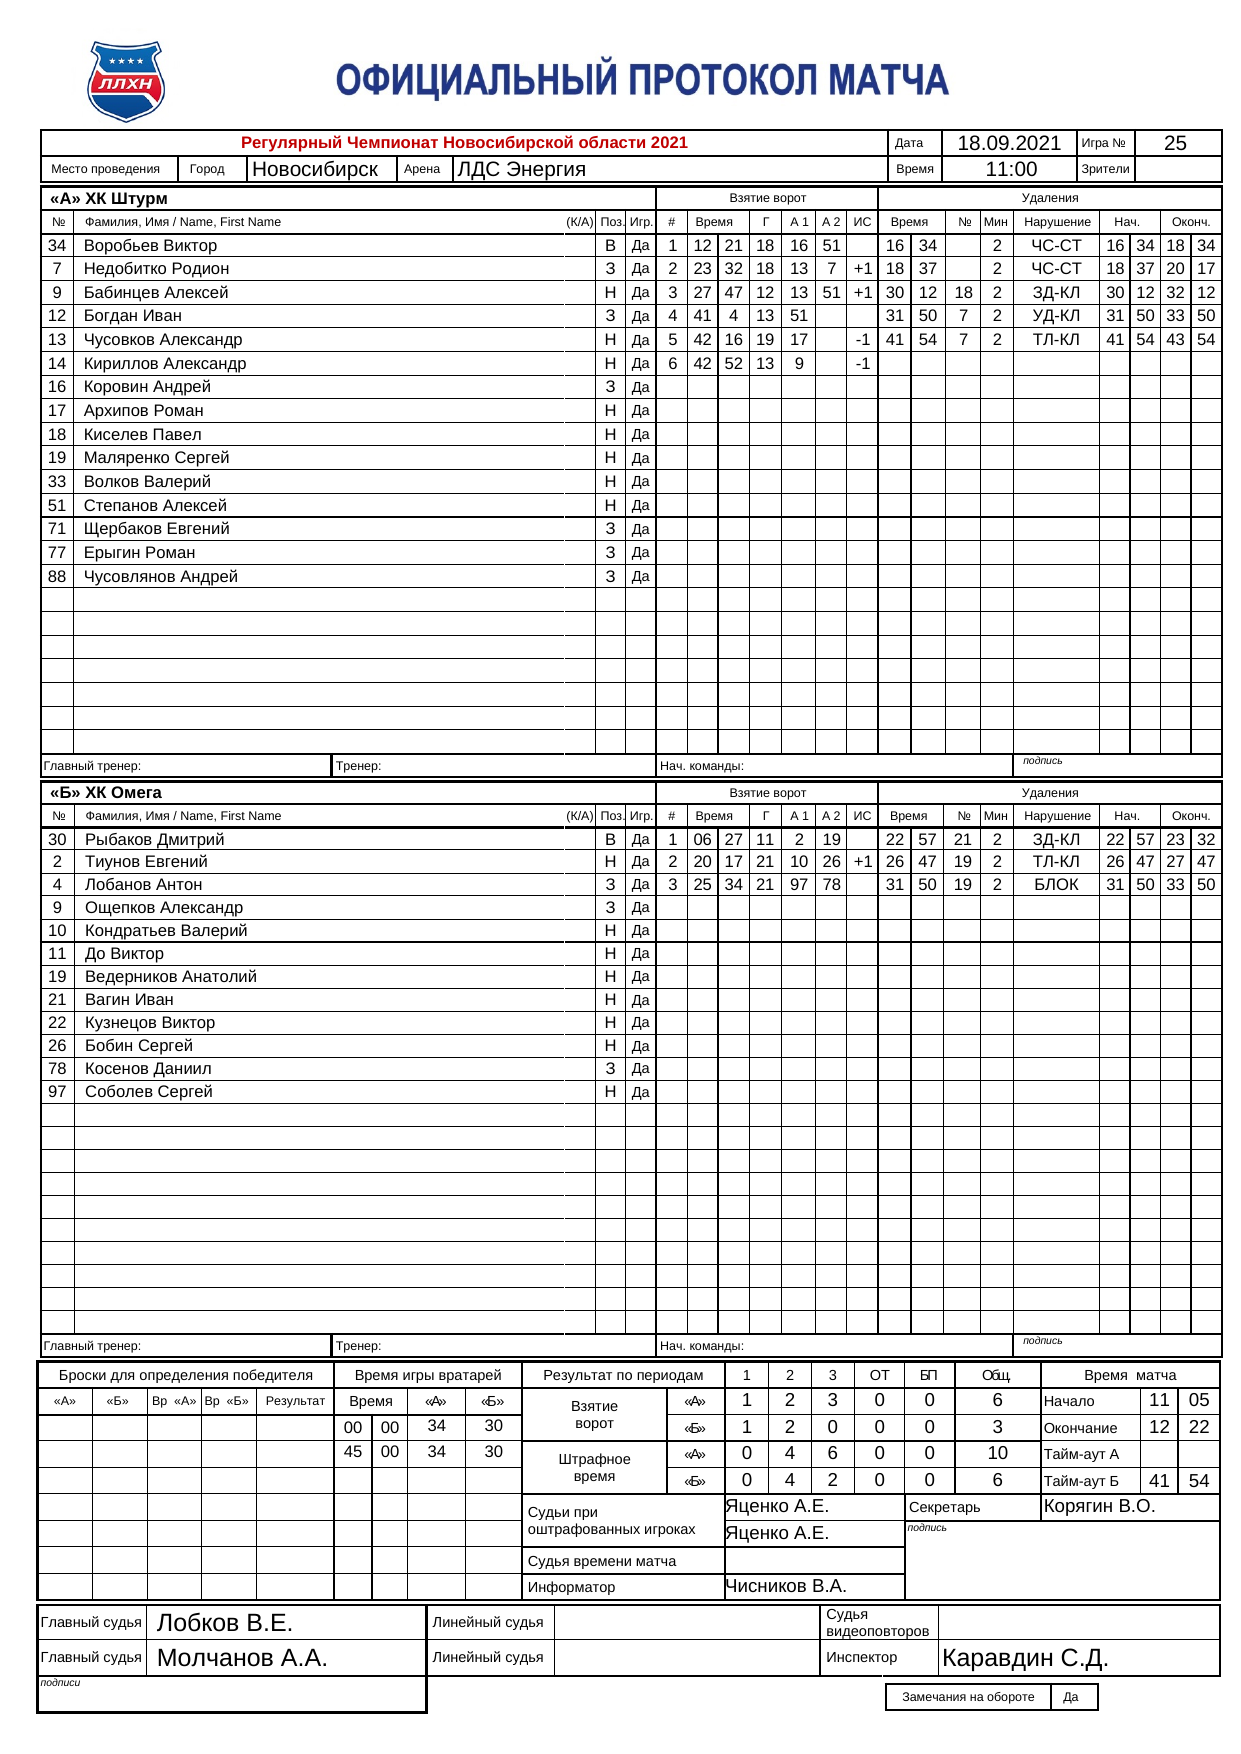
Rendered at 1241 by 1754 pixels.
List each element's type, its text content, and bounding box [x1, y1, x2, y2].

table_cell [944, 1219, 980, 1241]
table_cell [688, 446, 717, 469]
table_cell [257, 1574, 333, 1599]
table_cell Лобанов Антон [75, 874, 564, 895]
table_cell [719, 612, 749, 634]
table_cell [944, 1173, 980, 1195]
table_cell [1161, 707, 1190, 729]
table_cell [93, 1574, 147, 1599]
table_cell [847, 966, 877, 987]
table_cell 3 [956, 1415, 1040, 1440]
table_cell [565, 829, 595, 849]
table_cell Судья видеоповторов [821, 1606, 938, 1639]
table_cell [816, 399, 846, 422]
table_cell [688, 470, 717, 493]
table_cell [1161, 399, 1190, 422]
table_cell 05 [1179, 1389, 1219, 1413]
table_cell [688, 1265, 717, 1287]
table_cell [939, 1606, 1219, 1639]
table_cell [1192, 1058, 1221, 1079]
table_cell [1131, 1127, 1160, 1149]
table_cell Главный тренер: [42, 1335, 330, 1356]
table_cell 1 [726, 1415, 768, 1440]
table_cell Степанов Алексей [74, 494, 564, 516]
table_cell [912, 494, 945, 516]
table_cell [879, 541, 910, 564]
table_cell [912, 588, 945, 611]
table_cell 13 [782, 257, 815, 280]
table_cell [879, 730, 910, 753]
table_cell [1161, 1150, 1190, 1172]
table_cell [944, 1288, 980, 1310]
table_cell Тренер: [333, 1335, 655, 1356]
table_cell [335, 1468, 371, 1493]
table_cell 22 [42, 1012, 74, 1033]
table_cell [657, 494, 687, 516]
table_cell 2 [769, 1415, 811, 1440]
table_cell [42, 1150, 74, 1172]
table_cell [657, 1150, 687, 1172]
table_cell 2 [981, 850, 1013, 872]
table_cell 6 [956, 1468, 1040, 1493]
table_cell [202, 1574, 256, 1599]
table_cell [847, 829, 877, 849]
table_cell [816, 565, 846, 587]
table_cell 16 [782, 235, 815, 256]
table_cell 26 [1100, 850, 1129, 872]
table_cell [981, 707, 1013, 729]
table_cell [946, 470, 980, 493]
table_cell [1131, 730, 1160, 753]
table_cell 34 [719, 874, 749, 895]
table_cell [1014, 896, 1099, 918]
table_cell [750, 565, 781, 587]
table_cell 57 [912, 829, 943, 849]
table_cell [148, 1416, 201, 1440]
table_header Удаления [879, 188, 1221, 209]
table_cell 7 [946, 305, 980, 327]
table_cell 2 [981, 305, 1013, 327]
table_cell [750, 1058, 781, 1079]
table_cell [719, 1288, 749, 1310]
table_cell 34 [42, 235, 73, 256]
table_cell [1100, 541, 1129, 564]
table_cell 30 [466, 1416, 521, 1440]
table_cell [981, 1058, 1013, 1079]
table_cell Да [626, 541, 655, 564]
table_cell [1192, 565, 1221, 587]
table_cell [879, 1196, 910, 1218]
table_cell Да [626, 850, 655, 872]
table_cell [981, 376, 1013, 398]
table_cell 10 [956, 1442, 1040, 1467]
table_cell Н [596, 328, 625, 351]
table_cell [816, 376, 846, 398]
table_cell Вагин Иван [75, 989, 564, 1011]
table_cell [1192, 1012, 1221, 1033]
table_cell [1014, 1196, 1099, 1218]
table_cell [42, 1265, 74, 1287]
table_cell [946, 376, 980, 398]
table_cell [847, 874, 877, 895]
table_cell 2 [981, 874, 1013, 895]
table_cell [1100, 920, 1129, 941]
table_cell З [596, 565, 625, 587]
table_cell [1192, 683, 1221, 706]
table_cell 50 [1131, 874, 1160, 895]
table_cell 00 [373, 1441, 407, 1467]
table_cell [981, 1311, 1013, 1333]
table_cell [946, 730, 980, 753]
table_cell [782, 1127, 815, 1149]
table_cell А 1 [782, 805, 815, 826]
table_cell 17 [782, 328, 815, 351]
table_cell [688, 376, 717, 398]
table_cell Н [596, 966, 625, 987]
table_cell [944, 1311, 980, 1333]
table_cell [1100, 966, 1129, 987]
table_cell [750, 636, 781, 658]
table_cell 31 [1100, 305, 1129, 327]
picture [5, 28, 1179, 129]
table_cell [1192, 943, 1221, 964]
table_cell [981, 1012, 1013, 1033]
table_cell [816, 1288, 846, 1310]
table_cell [1100, 683, 1129, 706]
table_cell БЛОК [1014, 874, 1099, 895]
table_cell 2 [981, 235, 1013, 256]
table_cell [879, 423, 910, 445]
table_cell [596, 1150, 625, 1172]
table_cell [750, 399, 781, 422]
table_cell [816, 1173, 846, 1195]
table_cell [912, 636, 945, 658]
table_cell 2 [769, 1389, 811, 1413]
table_cell [1014, 1219, 1099, 1241]
table_cell [719, 707, 749, 729]
table_cell [1192, 470, 1221, 493]
table_cell [1100, 518, 1129, 540]
table_cell № [946, 211, 980, 233]
table_cell [93, 1547, 147, 1573]
table_cell Место проведения [42, 157, 177, 181]
table_cell [1100, 1219, 1129, 1241]
table_cell [1192, 518, 1221, 540]
table_cell [1014, 541, 1099, 564]
table_cell [148, 1494, 201, 1520]
table_cell [565, 352, 595, 374]
table_cell 34 [912, 235, 945, 256]
table_cell [1100, 1058, 1129, 1079]
table_cell [1192, 989, 1221, 1011]
table_cell [1014, 1242, 1099, 1264]
table_cell [816, 1035, 846, 1057]
table_cell [981, 896, 1013, 918]
table_cell [1100, 1150, 1129, 1172]
table_cell [879, 352, 910, 374]
table_cell [879, 1219, 910, 1241]
table_cell [1014, 943, 1099, 964]
table_cell «А» [408, 1389, 465, 1413]
table_cell [719, 683, 749, 706]
table_cell [1161, 966, 1190, 987]
table_cell [565, 1242, 595, 1264]
table_header Броски для определения победителя [39, 1363, 333, 1387]
table_cell [816, 1242, 846, 1264]
table_cell Лобков В.Е. [147, 1606, 425, 1639]
table_cell Да [626, 446, 655, 469]
table_cell [688, 518, 717, 540]
table_cell [750, 1242, 781, 1264]
table_cell [75, 1288, 564, 1310]
table_header Результат по периодам [523, 1363, 724, 1387]
table_cell [879, 989, 910, 1011]
table_cell [719, 1311, 749, 1333]
table_cell [565, 966, 595, 987]
table_cell [1014, 565, 1099, 587]
table_cell [981, 1150, 1013, 1172]
table_cell [912, 659, 945, 682]
table_cell Косенов Даниил [75, 1058, 564, 1079]
table_cell [688, 423, 717, 445]
table_cell [1131, 494, 1160, 516]
table_cell 0 [855, 1389, 904, 1413]
table_cell 6 [812, 1442, 854, 1467]
table_cell [816, 683, 846, 706]
table_cell [688, 1150, 717, 1172]
table_cell [1014, 707, 1099, 729]
table_cell [750, 1081, 781, 1103]
table_cell [565, 305, 595, 327]
table_cell [688, 399, 717, 422]
table_cell [1100, 636, 1129, 658]
table_cell [1192, 1196, 1221, 1218]
table_cell [946, 612, 980, 634]
table_cell [816, 518, 846, 540]
table_cell 57 [1131, 829, 1160, 849]
table_cell [719, 518, 749, 540]
table_cell # [657, 805, 687, 826]
table_cell [1131, 683, 1160, 706]
table_cell Молчанов А.А. [147, 1640, 425, 1675]
table_cell [1192, 896, 1221, 918]
table_cell [1014, 989, 1099, 1011]
table_cell [93, 1468, 147, 1493]
table_cell [1100, 446, 1129, 469]
table_cell [1131, 541, 1160, 564]
table_cell [816, 494, 846, 516]
table_cell [816, 1150, 846, 1172]
table_cell Да [626, 1058, 655, 1079]
table_cell [1014, 1288, 1099, 1310]
table_cell Яценко А.Е. [726, 1495, 904, 1520]
table_cell № [42, 805, 74, 826]
table_cell [39, 1574, 92, 1599]
table_cell ТЛ-КЛ [1014, 850, 1099, 872]
table_cell [408, 1521, 465, 1546]
table_cell [946, 636, 980, 658]
table_cell 2 [657, 257, 687, 280]
table_cell [719, 920, 749, 941]
table_cell Линейный судья [428, 1640, 554, 1675]
table_cell [93, 1494, 147, 1520]
table_cell [39, 1494, 92, 1520]
table_cell [657, 659, 687, 682]
table_cell [782, 612, 815, 634]
table_cell (К/А) [565, 211, 595, 233]
table_cell [42, 707, 73, 729]
table_cell [944, 1265, 980, 1287]
table_cell Судья времени матча [523, 1548, 724, 1573]
table_cell [257, 1416, 333, 1440]
table_cell [626, 1242, 655, 1264]
table_cell Арена [398, 157, 452, 181]
table_cell [1100, 470, 1129, 493]
table_cell [565, 612, 595, 634]
table_cell [688, 1081, 717, 1103]
table_cell Н [596, 494, 625, 516]
table_cell 51 [42, 494, 73, 516]
table_cell 30 [42, 829, 74, 849]
table_cell [750, 541, 781, 564]
table_cell [42, 1173, 74, 1195]
table_cell 0 [855, 1442, 904, 1467]
table_cell [373, 1494, 407, 1520]
table_cell [816, 896, 846, 918]
table_cell [750, 896, 781, 918]
table_cell [847, 1058, 877, 1079]
table_cell [1014, 446, 1099, 469]
table_header 1 [726, 1363, 768, 1387]
table_cell [1100, 659, 1129, 682]
table_cell [688, 1127, 717, 1149]
table_cell В [596, 829, 625, 849]
table_cell ИС [847, 211, 877, 233]
table_cell [1131, 470, 1160, 493]
table_cell [626, 636, 655, 658]
table_cell [1131, 446, 1160, 469]
table_cell [596, 612, 625, 634]
table_cell [719, 1196, 749, 1218]
table_cell 37 [1131, 257, 1160, 280]
table_cell [879, 612, 910, 634]
table_cell 16 [42, 376, 73, 398]
table_cell [565, 1265, 595, 1287]
table_cell 4 [769, 1468, 811, 1493]
table_cell [42, 1196, 74, 1218]
table_cell ЛДС Энергия [454, 157, 887, 181]
table_cell [726, 1548, 904, 1573]
table_cell [879, 446, 910, 469]
table_cell [719, 470, 749, 493]
table_cell [565, 376, 595, 398]
table_cell [626, 1265, 655, 1287]
table_cell Коровин Андрей [74, 376, 564, 398]
table_cell [1131, 376, 1160, 398]
table_cell [1161, 494, 1190, 516]
table_cell Щербаков Евгений [74, 518, 564, 540]
table_cell [1192, 966, 1221, 987]
table_cell [912, 1288, 943, 1310]
table_cell 4 [42, 874, 74, 895]
table_cell [879, 376, 910, 398]
table_cell [1161, 730, 1190, 753]
table_cell 42 [688, 328, 717, 351]
table_cell [565, 1081, 595, 1103]
table_cell [782, 541, 815, 564]
table_cell [946, 235, 980, 256]
table_cell [944, 1081, 980, 1103]
table_cell [879, 683, 910, 706]
table_cell +1 [847, 281, 877, 303]
table_cell [657, 1311, 687, 1333]
table_cell 97 [42, 1081, 74, 1103]
table_cell [688, 683, 717, 706]
table_cell 26 [816, 850, 846, 872]
table_cell [944, 1196, 980, 1218]
table_header Да [1052, 1685, 1097, 1709]
table_cell [782, 1288, 815, 1310]
table_cell [782, 896, 815, 918]
table_cell 5 [657, 328, 687, 351]
table_cell 9 [42, 896, 74, 918]
table_cell [912, 541, 945, 564]
table_cell [879, 659, 910, 682]
table_cell Да [626, 1012, 655, 1033]
table_cell [1100, 1104, 1129, 1126]
table_cell [335, 1547, 371, 1573]
table_cell [879, 1150, 910, 1172]
table_cell [74, 707, 564, 729]
table_cell [946, 588, 980, 611]
table_cell [688, 989, 717, 1011]
table_cell [750, 470, 781, 493]
table_cell [565, 1219, 595, 1241]
table_cell [626, 683, 655, 706]
table_cell [1100, 1173, 1129, 1195]
table_cell [944, 1058, 980, 1079]
table_cell Волков Валерий [74, 470, 564, 493]
table_cell 34 [408, 1416, 465, 1440]
table_cell [565, 470, 595, 493]
table_cell Н [596, 989, 625, 1011]
table_cell [565, 659, 595, 682]
table_cell [981, 683, 1013, 706]
table_cell Время [688, 805, 749, 826]
table_header 2 [769, 1363, 811, 1387]
table_cell [335, 1574, 371, 1599]
table_cell [1100, 730, 1129, 753]
table_cell [657, 399, 687, 422]
table_cell [1100, 1127, 1129, 1149]
table_cell [847, 683, 877, 706]
table_cell Богдан Иван [74, 305, 564, 327]
table_cell [782, 636, 815, 658]
table_cell [1100, 423, 1129, 445]
table_cell [1014, 612, 1099, 634]
table_cell [750, 989, 781, 1011]
table_cell [74, 659, 564, 682]
table_cell № [944, 805, 980, 826]
table_header Время матча [1042, 1363, 1219, 1387]
table_cell 97 [782, 874, 815, 895]
table_cell [912, 1150, 943, 1172]
table_cell [42, 1219, 74, 1241]
table_cell [912, 1104, 943, 1126]
table_cell [1100, 1196, 1129, 1218]
table_cell [1192, 1173, 1221, 1195]
table_cell 78 [816, 874, 846, 895]
table_cell [39, 1547, 92, 1573]
table_cell [981, 943, 1013, 964]
table_cell [565, 281, 595, 303]
table_cell Время [879, 211, 945, 233]
table_cell [782, 1265, 815, 1287]
table_cell [750, 659, 781, 682]
table_cell [1161, 470, 1190, 493]
table_cell [657, 1127, 687, 1149]
table_cell [981, 966, 1013, 987]
table_cell 12 [1192, 281, 1221, 303]
table_header «Б» ХК Омега [42, 783, 655, 803]
table_cell 3 [657, 281, 687, 303]
table_cell 47 [719, 281, 749, 303]
table_cell [626, 1104, 655, 1126]
table_cell [750, 1311, 781, 1333]
table_cell [946, 352, 980, 374]
table_cell Да [626, 943, 655, 964]
table_cell [1131, 1265, 1160, 1287]
table_cell [816, 470, 846, 493]
table_cell [782, 1150, 815, 1172]
table_cell [257, 1468, 333, 1493]
table_cell [1014, 518, 1099, 540]
table_cell [688, 612, 717, 634]
table_cell Игр. [626, 805, 655, 826]
table_cell [816, 659, 846, 682]
table_cell [719, 1219, 749, 1241]
table_cell 34 [408, 1441, 465, 1467]
table_cell «Б» [668, 1468, 724, 1493]
table_cell [719, 423, 749, 445]
table_cell [1014, 1081, 1099, 1103]
table_cell [912, 1242, 943, 1264]
table_cell [1161, 1104, 1190, 1126]
table_cell [879, 588, 910, 611]
table_cell [782, 1196, 815, 1218]
table_cell [944, 1104, 980, 1126]
table_cell [688, 1058, 717, 1079]
table_cell № [42, 211, 73, 233]
table_cell В [596, 235, 625, 256]
table_cell [335, 1521, 371, 1546]
table_cell [596, 1173, 625, 1195]
table_cell [782, 565, 815, 587]
table_cell [1192, 1150, 1221, 1172]
table_cell Линейный судья [428, 1606, 554, 1639]
table_cell 18 [750, 257, 781, 280]
table_cell 18 [946, 281, 980, 303]
table_cell [1014, 399, 1099, 422]
table_cell [782, 966, 815, 987]
table_cell [74, 730, 564, 753]
table_cell Тиунов Евгений [75, 850, 564, 872]
table_cell [1100, 989, 1129, 1011]
table_cell [74, 683, 564, 706]
table_cell [912, 1173, 943, 1195]
table_cell [626, 1196, 655, 1218]
table_cell [565, 446, 595, 469]
table_cell [565, 1012, 595, 1033]
table_cell Зрители [1078, 157, 1134, 181]
table_cell [981, 423, 1013, 445]
table_cell [944, 943, 980, 964]
table_cell 47 [1192, 850, 1221, 872]
table_cell +1 [847, 850, 877, 872]
table_cell 12 [750, 281, 781, 303]
table_cell [981, 659, 1013, 682]
table_cell [657, 707, 687, 729]
table_cell Нач. команды: [657, 1335, 1012, 1356]
table_cell [879, 1242, 910, 1264]
table_cell [816, 1081, 846, 1103]
table_cell 13 [750, 305, 781, 327]
table_cell 0 [855, 1415, 904, 1440]
table_cell [1161, 541, 1190, 564]
table_cell Игр. [626, 211, 655, 233]
table_cell Город [179, 157, 246, 181]
table_cell Главный судья [39, 1640, 146, 1675]
table_cell 31 [879, 305, 910, 327]
table_cell [981, 989, 1013, 1011]
table_cell [688, 966, 717, 987]
table_cell 00 [335, 1416, 371, 1440]
table_cell [565, 518, 595, 540]
table_cell 71 [42, 518, 73, 540]
table_cell Оконч. [1161, 211, 1221, 233]
table_cell [816, 588, 846, 611]
table_cell 2 [42, 850, 74, 872]
table_cell 0 [726, 1468, 768, 1493]
table_cell [688, 943, 717, 964]
table_cell 2 [981, 257, 1013, 280]
table_cell [565, 423, 595, 445]
table_cell Время [879, 805, 943, 826]
table_cell Да [626, 235, 655, 256]
table_cell [1161, 1242, 1190, 1264]
table_cell [847, 659, 877, 682]
table_cell Да [626, 470, 655, 493]
table_cell [1131, 352, 1160, 374]
table_cell [39, 1416, 92, 1440]
table_cell [847, 565, 877, 587]
table_cell [847, 730, 877, 753]
table_cell Н [596, 399, 625, 422]
table_cell [657, 966, 687, 987]
table_cell 06 [688, 829, 717, 849]
table_cell 50 [912, 874, 943, 895]
table_cell [1192, 588, 1221, 611]
table_cell Чусовков Александр [74, 328, 564, 351]
table_cell [596, 1196, 625, 1218]
table_cell 23 [688, 257, 717, 280]
table_cell 32 [1192, 829, 1221, 849]
table_cell [74, 612, 564, 634]
table_cell [657, 1196, 687, 1218]
table_cell 51 [816, 281, 846, 303]
table_cell [946, 565, 980, 587]
table_cell [42, 683, 73, 706]
table_header Удаления [879, 783, 1221, 803]
table_cell 22 [879, 829, 910, 849]
table_cell [816, 328, 846, 351]
table_cell [39, 1521, 92, 1546]
table_cell 19 [42, 966, 74, 987]
table_cell 21 [944, 829, 980, 849]
table_cell [816, 612, 846, 634]
table_cell [1192, 376, 1221, 398]
table_header «А» ХК Штурм [42, 188, 655, 209]
table_cell [626, 1219, 655, 1241]
table_cell 4 [769, 1442, 811, 1467]
table_cell [719, 896, 749, 918]
table_cell [148, 1574, 201, 1599]
table_cell «Б» [93, 1389, 147, 1413]
table_cell Н [596, 352, 625, 374]
table_cell [688, 730, 717, 753]
table_cell [1161, 1127, 1190, 1149]
table_cell «А» [668, 1442, 724, 1467]
table_cell [39, 1441, 92, 1467]
table_cell [719, 1242, 749, 1264]
table_cell [657, 1173, 687, 1195]
table_cell Н [596, 1081, 625, 1103]
table_cell [657, 1288, 687, 1310]
table_cell З [596, 257, 625, 280]
table_cell [816, 1058, 846, 1079]
table_cell [912, 920, 943, 941]
table_cell [719, 1265, 749, 1287]
table_cell [782, 1242, 815, 1264]
table_cell [565, 257, 595, 280]
table_cell 32 [1161, 281, 1190, 303]
table_cell [719, 1012, 749, 1033]
table_cell [1161, 989, 1190, 1011]
table_cell [912, 446, 945, 469]
table_cell [657, 588, 687, 611]
table_cell [565, 874, 595, 895]
table_cell [912, 352, 945, 374]
table_cell 0 [905, 1442, 954, 1467]
table_cell [816, 707, 846, 729]
table_cell 17 [1192, 257, 1221, 280]
table_cell [565, 920, 595, 941]
table_cell Бобин Сергей [75, 1035, 564, 1057]
table_cell Да [626, 305, 655, 327]
table_cell [1192, 612, 1221, 634]
table_cell Да [626, 920, 655, 941]
table_cell [981, 1035, 1013, 1057]
table_cell [719, 659, 749, 682]
table_cell 11 [750, 829, 781, 849]
table_cell [879, 470, 910, 493]
table_cell [847, 518, 877, 540]
table_cell [1192, 352, 1221, 374]
table_cell [782, 920, 815, 941]
table_cell [1100, 1311, 1129, 1333]
table_cell [596, 1127, 625, 1149]
table_cell [879, 518, 910, 540]
table_cell [408, 1468, 465, 1493]
table_cell [657, 423, 687, 445]
table_cell 10 [42, 920, 74, 941]
table_cell [688, 896, 717, 918]
table_cell [596, 1242, 625, 1264]
table_cell [847, 1219, 877, 1241]
table_cell [202, 1441, 256, 1467]
table_cell [626, 1173, 655, 1195]
table_cell [719, 636, 749, 658]
table_cell [912, 1196, 943, 1218]
table_cell [750, 423, 781, 445]
table_cell Киселев Павел [74, 423, 564, 445]
table_cell [1192, 1035, 1221, 1057]
table_cell [688, 1219, 717, 1241]
table_cell [1131, 588, 1160, 611]
table_cell [565, 399, 595, 422]
table_cell [981, 1219, 1013, 1241]
table_cell З [596, 1058, 625, 1079]
table_cell [912, 1311, 943, 1333]
table_cell [946, 446, 980, 469]
table_cell 78 [42, 1058, 74, 1079]
table_cell [688, 1242, 717, 1264]
table_cell [750, 683, 781, 706]
table_cell [879, 636, 910, 658]
table_cell [1192, 636, 1221, 658]
table_cell [847, 305, 877, 327]
table_cell [912, 707, 945, 729]
table_cell 11:00 [943, 157, 1076, 181]
table_cell 0 [905, 1389, 954, 1413]
table_cell [912, 1035, 943, 1057]
table_cell [1099, 1682, 1220, 1711]
table_cell [626, 1150, 655, 1172]
table_cell [816, 423, 846, 445]
table_cell 20 [1161, 257, 1190, 280]
table_cell [1014, 1150, 1099, 1172]
table_cell [688, 565, 717, 587]
table_cell 12 [1141, 1415, 1177, 1440]
table_cell [1192, 1311, 1221, 1333]
table_cell [912, 612, 945, 634]
table_cell [1161, 1196, 1190, 1218]
table_cell [879, 1104, 910, 1126]
table_cell 33 [42, 470, 73, 493]
table_cell 2 [981, 829, 1013, 849]
table_cell 77 [42, 541, 73, 564]
table_cell [1100, 1012, 1129, 1033]
table_header Взятие ворот [657, 188, 877, 209]
table_cell Тренер: [333, 755, 655, 776]
table_cell [1161, 1035, 1190, 1057]
table_cell [847, 1173, 877, 1195]
table_cell Вр «А» [148, 1389, 201, 1413]
table_cell Да [626, 518, 655, 540]
table_cell Да [626, 376, 655, 398]
table_cell Кондратьев Валерий [75, 920, 564, 941]
table_cell Главный тренер: [42, 755, 330, 776]
table_cell [912, 896, 943, 918]
table_cell [847, 1035, 877, 1057]
table_cell [1161, 636, 1190, 658]
table_cell [719, 376, 749, 398]
table_cell [944, 966, 980, 987]
table_cell [688, 1288, 717, 1310]
table_cell [75, 1173, 564, 1195]
table_cell Да [626, 257, 655, 280]
table_cell [202, 1547, 256, 1573]
table_cell [657, 446, 687, 469]
table_cell [565, 730, 595, 753]
table_cell 18 [1100, 257, 1129, 280]
table_cell [657, 1035, 687, 1057]
table_cell Воробьев Виктор [74, 235, 564, 256]
table_cell [1100, 494, 1129, 516]
table_cell 17 [42, 399, 73, 422]
table_cell [1131, 659, 1160, 682]
table_cell [1014, 1311, 1099, 1333]
table_cell [75, 1265, 564, 1287]
table_cell [596, 683, 625, 706]
table_cell Окончание [1042, 1415, 1140, 1440]
table_cell [782, 683, 815, 706]
table_cell [847, 1150, 877, 1172]
table_cell [981, 565, 1013, 587]
table_cell 33 [1161, 874, 1190, 895]
table_header Взятие ворот [657, 783, 877, 803]
table_cell [946, 683, 980, 706]
table_cell подпись [1014, 1335, 1221, 1356]
table_cell [1100, 707, 1129, 729]
table_cell [816, 943, 846, 964]
table_cell [879, 966, 910, 987]
table_cell Н [596, 446, 625, 469]
table_cell 2 [981, 328, 1013, 351]
table_cell Да [626, 1035, 655, 1057]
table_cell [981, 612, 1013, 634]
table_cell Н [596, 470, 625, 493]
table_cell 54 [1179, 1468, 1219, 1493]
table_cell [1131, 1104, 1160, 1126]
table_cell [596, 1288, 625, 1310]
table_cell [1131, 920, 1160, 941]
table_cell [946, 707, 980, 729]
table_cell Бабинцев Алексей [74, 281, 564, 303]
table_cell [816, 1012, 846, 1033]
table_cell Н [596, 850, 625, 872]
table_cell [981, 1196, 1013, 1218]
table_cell [148, 1547, 201, 1573]
table_cell [782, 1104, 815, 1126]
table_cell Да [626, 874, 655, 895]
table_cell [750, 612, 781, 634]
table_cell [1192, 446, 1221, 469]
table_cell (К/А) [565, 805, 595, 826]
table_cell [1100, 352, 1129, 374]
table_cell 9 [782, 352, 815, 374]
table_cell Секретарь [906, 1495, 1040, 1520]
table_cell [657, 1081, 687, 1103]
table_cell [750, 1104, 781, 1126]
table_cell [879, 707, 910, 729]
table_cell 18 [42, 423, 73, 445]
table_cell 16 [879, 235, 910, 256]
table_cell [408, 1574, 465, 1599]
table_cell [565, 683, 595, 706]
table_cell [1192, 1104, 1221, 1126]
table_cell 52 [719, 352, 749, 374]
table_cell Нарушение [1014, 805, 1099, 826]
table_cell [75, 1150, 564, 1172]
table_cell [565, 541, 595, 564]
table_cell [1014, 730, 1099, 753]
table_cell [1192, 1265, 1221, 1287]
table_cell [816, 1127, 846, 1149]
table_cell Время [335, 1389, 407, 1413]
table_cell [657, 943, 687, 964]
table_cell [719, 1104, 749, 1126]
table_cell [202, 1521, 256, 1546]
table_cell 16 [719, 328, 749, 351]
table_cell 20 [688, 850, 717, 872]
table_cell [1192, 1288, 1221, 1310]
table_cell [782, 730, 815, 753]
table_cell 31 [879, 874, 910, 895]
table_cell [816, 446, 846, 469]
table_cell [981, 518, 1013, 540]
table_cell [782, 707, 815, 729]
table_cell 1 [657, 829, 687, 849]
table_cell 26 [42, 1035, 74, 1057]
table_cell [1161, 659, 1190, 682]
table_cell [847, 1311, 877, 1333]
table_cell [847, 235, 877, 256]
table_cell Ерыгин Роман [74, 541, 564, 564]
table_cell [657, 1242, 687, 1264]
table_cell [1192, 659, 1221, 682]
table_cell [782, 1311, 815, 1333]
table_cell [719, 1081, 749, 1103]
table_cell 0 [905, 1468, 954, 1493]
table_cell [42, 1288, 74, 1310]
table_cell [981, 588, 1013, 611]
table_cell [1014, 423, 1099, 445]
table_cell ЧС-СТ [1014, 257, 1099, 280]
table_cell [1131, 1219, 1160, 1241]
table_cell [847, 1127, 877, 1149]
table_cell 43 [1161, 328, 1190, 351]
table_cell [1014, 636, 1099, 658]
table_cell [1161, 920, 1190, 941]
table_cell Да [626, 399, 655, 422]
table_cell 2 [657, 850, 687, 872]
table_cell [1192, 1127, 1221, 1149]
table_cell 0 [905, 1415, 954, 1440]
table_cell Н [596, 920, 625, 941]
table_cell [1192, 1081, 1221, 1103]
table_cell [847, 1288, 877, 1310]
table_cell [466, 1468, 521, 1493]
table_cell УД-КЛ [1014, 305, 1099, 327]
table_cell 10 [782, 850, 815, 872]
table_cell [719, 541, 749, 564]
table_cell А 1 [782, 211, 815, 233]
table_cell [75, 1196, 564, 1218]
table_cell 6 [956, 1389, 1040, 1413]
table_header Дата [889, 131, 941, 155]
table_cell [1161, 423, 1190, 445]
table_cell [373, 1574, 407, 1599]
table_cell [657, 989, 687, 1011]
table_cell [944, 896, 980, 918]
table_cell Корягин В.О. [1042, 1495, 1219, 1520]
table_cell З [596, 518, 625, 540]
table_cell [1192, 541, 1221, 564]
table_cell [981, 1242, 1013, 1264]
table_cell [719, 494, 749, 516]
table_cell [1014, 966, 1099, 987]
table_cell [373, 1468, 407, 1493]
table_cell [93, 1521, 147, 1546]
table_cell [782, 518, 815, 540]
table_cell [1131, 612, 1160, 634]
table_header БП [905, 1363, 954, 1387]
table_cell 14 [42, 352, 73, 374]
table_cell [847, 1081, 877, 1103]
table_cell [879, 1173, 910, 1195]
table_cell [719, 1035, 749, 1057]
table_cell [1161, 1219, 1190, 1241]
table_cell [847, 920, 877, 941]
table_cell 19 [42, 446, 73, 469]
table_cell Кириллов Александр [74, 352, 564, 374]
table_cell [565, 328, 595, 351]
table_cell Тайм-аут А [1042, 1441, 1140, 1467]
table_cell [912, 1081, 943, 1103]
table_cell [816, 1219, 846, 1241]
table_cell Н [596, 1035, 625, 1057]
table_cell 2 [812, 1468, 854, 1493]
table_cell [750, 1150, 781, 1172]
table_cell 45 [335, 1441, 371, 1467]
table_cell [981, 920, 1013, 941]
table_cell [565, 1150, 595, 1172]
table_cell [1131, 1058, 1160, 1079]
table_cell [750, 920, 781, 941]
table_cell [1161, 1058, 1190, 1079]
table_cell [847, 541, 877, 564]
table_cell ТЛ-КЛ [1014, 328, 1099, 351]
table_cell Время [688, 211, 749, 233]
table_cell [688, 636, 717, 658]
table_cell [782, 494, 815, 516]
table_cell 2 [782, 829, 815, 849]
table_cell Г [750, 211, 781, 233]
table_cell [1014, 1012, 1099, 1033]
table_cell 2 [981, 281, 1013, 303]
table_cell [944, 1150, 980, 1172]
table_cell [688, 1035, 717, 1057]
table_cell [1131, 565, 1160, 587]
table_cell [879, 565, 910, 587]
table_cell [944, 1127, 980, 1149]
table_cell [719, 989, 749, 1011]
table_cell 1 [657, 235, 687, 256]
table_cell Тайм-аут Б [1042, 1468, 1140, 1493]
table_header 18.09.2021 [943, 131, 1076, 155]
table_cell [657, 920, 687, 941]
table_cell Чисников В.А. [726, 1575, 904, 1599]
table_cell [1161, 1311, 1190, 1333]
table_cell [148, 1441, 201, 1467]
table_cell 12 [1131, 281, 1160, 303]
table_cell [596, 659, 625, 682]
table_cell [750, 1012, 781, 1033]
table_cell [1131, 1196, 1160, 1218]
table_cell [565, 565, 595, 587]
table_cell [816, 966, 846, 987]
table_cell [596, 1219, 625, 1241]
table_cell [657, 518, 687, 540]
table_cell 30 [466, 1441, 521, 1467]
table_cell [719, 399, 749, 422]
table_cell Да [626, 1081, 655, 1103]
table_cell [688, 1104, 717, 1126]
table_cell [750, 1035, 781, 1057]
table_cell [75, 1104, 564, 1126]
table_cell Соболев Сергей [75, 1081, 564, 1103]
table_cell [719, 1150, 749, 1172]
table_cell [42, 730, 73, 753]
table_cell [883, 1677, 1220, 1681]
table_cell [912, 1058, 943, 1079]
table_cell [879, 1081, 910, 1103]
table_cell [565, 850, 595, 872]
table_cell [782, 423, 815, 445]
table_cell Да [626, 352, 655, 374]
table_cell [912, 989, 943, 1011]
table_cell [1131, 707, 1160, 729]
table_cell 19 [944, 850, 980, 872]
table_cell [1100, 376, 1129, 398]
table_cell [688, 707, 717, 729]
table_cell Н [596, 1012, 625, 1033]
table_cell [1161, 1012, 1190, 1033]
table_cell Фамилия, Имя / Name, First Name [75, 805, 565, 826]
table_cell [688, 1311, 717, 1333]
table_cell Штрафное время [523, 1442, 666, 1493]
table_cell [782, 1058, 815, 1079]
table_cell Нарушение [1014, 211, 1099, 233]
table_cell [1014, 1173, 1099, 1195]
table_cell [657, 1219, 687, 1241]
table_cell [657, 565, 687, 587]
table_cell [1131, 423, 1160, 445]
table_cell [657, 541, 687, 564]
table_cell [750, 943, 781, 964]
table_cell [1100, 1081, 1129, 1103]
table_cell [408, 1494, 465, 1520]
table_cell [565, 1104, 595, 1126]
table_cell [688, 1012, 717, 1033]
table_cell [596, 1265, 625, 1287]
table_cell [912, 1012, 943, 1033]
table_cell З [596, 896, 625, 918]
table_cell До Виктор [75, 943, 564, 964]
table_cell Ведерников Анатолий [75, 966, 564, 987]
table_cell [257, 1547, 333, 1573]
table_cell 7 [42, 257, 73, 280]
table_cell [879, 494, 910, 516]
table_cell 16 [1100, 235, 1129, 256]
table_cell [1131, 1150, 1160, 1172]
table_cell 4 [657, 305, 687, 327]
table_cell 50 [1192, 874, 1221, 895]
table_cell 18 [750, 235, 781, 256]
table_cell [1192, 707, 1221, 729]
table_cell [1131, 943, 1160, 964]
table_cell 00 [373, 1416, 407, 1440]
table_cell [912, 399, 945, 422]
table_cell [816, 305, 846, 327]
table_cell [688, 494, 717, 516]
table_cell [719, 565, 749, 587]
table_header Время игры вратарей [335, 1363, 521, 1387]
table_cell «Б» [668, 1415, 724, 1440]
table_cell [879, 1012, 910, 1033]
table_cell 3 [657, 874, 687, 895]
table_cell Н [596, 423, 625, 445]
table_cell Яценко А.Е. [726, 1521, 904, 1546]
table_cell [1161, 376, 1190, 398]
table_cell [1161, 588, 1190, 611]
table_cell [555, 1640, 819, 1675]
table_cell 0 [812, 1415, 854, 1440]
table_cell [466, 1494, 521, 1520]
table_cell [750, 1127, 781, 1149]
table_cell 18 [1161, 235, 1190, 256]
table_cell [1131, 896, 1160, 918]
table_cell [1100, 1288, 1129, 1310]
table_cell [626, 612, 655, 634]
table_cell Мин [981, 211, 1013, 233]
table_cell 88 [42, 565, 73, 587]
table_cell 47 [912, 850, 943, 872]
table_cell Ощепков Александр [75, 896, 564, 918]
table_cell [565, 943, 595, 964]
table_cell [816, 1265, 846, 1287]
table_cell [782, 1173, 815, 1195]
table_cell [1161, 683, 1190, 706]
table_cell Новосибирск [248, 157, 396, 181]
table_cell [847, 470, 877, 493]
table_cell [912, 423, 945, 445]
table_cell [912, 943, 943, 964]
table_cell [750, 1196, 781, 1218]
table_cell [847, 943, 877, 964]
table_cell [981, 399, 1013, 422]
table_cell Время [889, 157, 941, 181]
table_cell # [657, 211, 687, 233]
table_cell [782, 470, 815, 493]
table_cell [42, 659, 73, 682]
table_cell [657, 1058, 687, 1079]
table_cell [981, 1127, 1013, 1149]
table_header Общ. [956, 1363, 1040, 1387]
table_cell [847, 1242, 877, 1264]
table_cell [626, 1311, 655, 1333]
table_cell [912, 1265, 943, 1287]
table_cell [1014, 1265, 1099, 1287]
table_cell [879, 1311, 910, 1333]
table_cell [1131, 1173, 1160, 1195]
table_cell [1100, 943, 1129, 964]
table_cell [1014, 1058, 1099, 1079]
table_cell [1014, 1104, 1099, 1126]
table_cell [1161, 1288, 1190, 1310]
table_cell [1161, 565, 1190, 587]
table_cell 7 [946, 328, 980, 351]
table_cell [750, 1219, 781, 1241]
table_cell [912, 376, 945, 398]
table_cell [42, 1104, 74, 1126]
table_cell Судьи при оштрафованных игроках [523, 1495, 724, 1546]
table_cell 3 [812, 1389, 854, 1413]
table_cell [944, 1012, 980, 1033]
table_cell «А» [668, 1389, 724, 1413]
table_cell [847, 1012, 877, 1033]
table_cell [39, 1468, 92, 1493]
table_cell -1 [847, 352, 877, 374]
table_cell [42, 588, 73, 611]
table_cell [75, 1311, 564, 1333]
table_cell 30 [879, 281, 910, 303]
table_cell 21 [750, 850, 781, 872]
table_cell [42, 1242, 74, 1264]
table_cell [1100, 1265, 1129, 1287]
table_cell Н [596, 943, 625, 964]
table_cell [335, 1494, 371, 1520]
table_cell [42, 636, 73, 658]
table_cell [1131, 1012, 1160, 1033]
table_cell [750, 966, 781, 987]
table_cell [373, 1547, 407, 1573]
table_cell [1131, 1081, 1160, 1103]
table_cell [946, 423, 980, 445]
table_cell [626, 730, 655, 753]
table_cell [688, 920, 717, 941]
table_cell 50 [912, 305, 945, 327]
table_cell [944, 920, 980, 941]
table_cell [879, 920, 910, 941]
table_cell 1 [726, 1389, 768, 1413]
table_cell 34 [1131, 235, 1160, 256]
table_cell [719, 588, 749, 611]
table_cell [565, 1311, 595, 1333]
table_cell [1141, 1441, 1177, 1467]
table_cell [1014, 376, 1099, 398]
table_cell Инспектор [821, 1640, 938, 1675]
table_cell [879, 1127, 910, 1149]
table_cell [816, 541, 846, 564]
table_cell [565, 1058, 595, 1079]
table_cell [565, 588, 595, 611]
table_cell [750, 730, 781, 753]
table_cell [719, 446, 749, 469]
table_cell [75, 1127, 564, 1149]
table_cell 0 [726, 1442, 768, 1467]
table_cell 19 [816, 829, 846, 849]
table_cell [816, 730, 846, 753]
table_cell подпись [1014, 755, 1221, 776]
table_cell 54 [1192, 328, 1221, 351]
table_cell 34 [1192, 235, 1221, 256]
table_cell 12 [912, 281, 945, 303]
table_cell [428, 1677, 882, 1711]
table_cell [782, 376, 815, 398]
table_header Замечания на обороте [887, 1685, 1050, 1709]
table_cell [657, 612, 687, 634]
table_cell [1014, 683, 1099, 706]
table_cell Рыбаков Дмитрий [75, 829, 564, 849]
table_cell [816, 352, 846, 374]
table_cell [719, 730, 749, 753]
table_cell [1131, 518, 1160, 540]
table_cell [1014, 1035, 1099, 1057]
table_cell [816, 1311, 846, 1333]
table_cell [750, 494, 781, 516]
table_cell подпись [906, 1522, 1219, 1599]
table_cell [981, 1081, 1013, 1103]
table_cell 27 [719, 829, 749, 849]
table_cell [565, 1196, 595, 1218]
table_cell 27 [1161, 850, 1190, 872]
table_cell [657, 1104, 687, 1126]
table_cell 26 [879, 850, 910, 872]
table_cell [816, 636, 846, 658]
table_cell [74, 636, 564, 658]
table_cell [626, 1288, 655, 1310]
table_cell [1192, 1242, 1221, 1264]
table_cell [1100, 1242, 1129, 1264]
table_cell [1100, 399, 1129, 422]
table_cell Н [596, 281, 625, 303]
table_cell 6 [657, 352, 687, 374]
table_cell [688, 541, 717, 564]
table_cell +1 [847, 257, 877, 280]
table_cell [1161, 352, 1190, 374]
table_cell [847, 399, 877, 422]
table_cell [847, 588, 877, 611]
table_cell Да [626, 281, 655, 303]
table_cell 25 [688, 874, 717, 895]
table_cell [1192, 399, 1221, 422]
table_cell Нач. [1100, 805, 1160, 826]
table_cell ИС [847, 805, 877, 826]
table_cell Да [626, 328, 655, 351]
table_cell 19 [750, 328, 781, 351]
table_cell [750, 376, 781, 398]
table_cell [148, 1468, 201, 1493]
table_cell 12 [688, 235, 717, 256]
table_cell Да [626, 966, 655, 987]
table_cell [42, 612, 73, 634]
table_cell -1 [847, 328, 877, 351]
table_cell [565, 494, 595, 516]
table_cell [202, 1416, 256, 1440]
table_cell [912, 565, 945, 587]
table_cell ЧС-СТ [1014, 235, 1099, 256]
table_cell Информатор [523, 1575, 724, 1599]
table_cell [148, 1521, 201, 1546]
table_cell [1131, 1242, 1160, 1264]
table_cell 31 [1100, 874, 1129, 895]
table_cell 21 [750, 874, 781, 895]
table_cell [1161, 943, 1190, 964]
table_cell [75, 1219, 564, 1241]
table_cell 4 [719, 305, 749, 327]
table_cell [42, 1311, 74, 1333]
table_cell Маляренко Сергей [74, 446, 564, 469]
table_cell [688, 588, 717, 611]
table_cell 33 [1161, 305, 1190, 327]
table_cell [750, 1265, 781, 1287]
table_cell [944, 1035, 980, 1057]
table_cell [626, 659, 655, 682]
table_cell [688, 1196, 717, 1218]
table_cell [782, 1081, 815, 1103]
table_cell [1131, 399, 1160, 422]
table_cell [1192, 423, 1221, 445]
table_cell [946, 494, 980, 516]
table_cell Да [626, 829, 655, 849]
table_cell 54 [1131, 328, 1160, 351]
table_cell [555, 1606, 819, 1639]
table_cell [750, 518, 781, 540]
table_cell [657, 1265, 687, 1287]
table_cell [596, 707, 625, 729]
table_cell [879, 1265, 910, 1287]
table_cell [1100, 565, 1129, 587]
table_cell [1100, 588, 1129, 611]
table_cell [1014, 494, 1099, 516]
table_cell Поз. [596, 805, 625, 826]
table_cell [912, 470, 945, 493]
table_cell 54 [912, 328, 945, 351]
table_cell 50 [1131, 305, 1160, 327]
table_cell Г [750, 805, 781, 826]
table_cell [202, 1468, 256, 1493]
table_cell 21 [719, 235, 749, 256]
table_cell [565, 1035, 595, 1057]
table_cell Мин [981, 805, 1013, 826]
table_cell [596, 588, 625, 611]
table_cell [847, 376, 877, 398]
table_cell [879, 399, 910, 422]
table_cell «А» [39, 1389, 92, 1413]
table_cell [981, 1288, 1013, 1310]
table_cell [981, 1173, 1013, 1195]
table_cell [847, 896, 877, 918]
table_cell [1161, 446, 1190, 469]
table_cell Нач. команды: [657, 755, 1012, 776]
table_cell [946, 659, 980, 682]
table_cell [981, 636, 1013, 658]
table_cell [565, 235, 595, 256]
table_cell [565, 707, 595, 729]
table_cell 7 [816, 257, 846, 280]
table_cell [782, 659, 815, 682]
table_cell 42 [688, 352, 717, 374]
table_cell [1161, 612, 1190, 634]
table_cell 51 [816, 235, 846, 256]
table_cell ЗД-КЛ [1014, 281, 1099, 303]
table_cell 12 [42, 305, 73, 327]
table_cell [1192, 494, 1221, 516]
table_cell [847, 636, 877, 658]
table_cell [1014, 1127, 1099, 1149]
table_cell 11 [1141, 1389, 1177, 1413]
table_cell «Б » [466, 1389, 521, 1413]
table_cell [1131, 989, 1160, 1011]
table_cell [626, 707, 655, 729]
table_cell А 2 [816, 211, 846, 233]
table_cell 47 [1131, 850, 1160, 872]
table_cell [750, 588, 781, 611]
table_cell [946, 399, 980, 422]
table_cell [93, 1441, 147, 1467]
table_cell [719, 966, 749, 987]
table_cell [657, 683, 687, 706]
table_cell [93, 1416, 147, 1440]
table_cell [912, 683, 945, 706]
table_cell [1192, 1219, 1221, 1241]
table_cell 41 [688, 305, 717, 327]
table_cell [1192, 730, 1221, 753]
table_cell [75, 1242, 564, 1264]
table_cell [1192, 920, 1221, 941]
table_cell 19 [944, 874, 980, 895]
table_cell [782, 1012, 815, 1033]
table_cell 13 [42, 328, 73, 351]
table_cell [257, 1494, 333, 1520]
table_cell 21 [42, 989, 74, 1011]
table_cell [565, 896, 595, 918]
table_cell [816, 989, 846, 1011]
table_cell [981, 541, 1013, 564]
table_cell [782, 1219, 815, 1241]
table_cell [408, 1547, 465, 1573]
table_cell [912, 966, 943, 987]
table_cell [816, 1104, 846, 1126]
table_cell [1161, 1173, 1190, 1195]
table_cell [847, 1265, 877, 1287]
table_cell [719, 943, 749, 964]
table_cell 30 [1100, 281, 1129, 303]
table_cell [981, 1265, 1013, 1287]
table_cell Да [626, 896, 655, 918]
table_cell [626, 1127, 655, 1149]
table_cell 17 [719, 850, 749, 872]
table_cell Результат [257, 1389, 333, 1413]
table_cell [847, 1104, 877, 1126]
table_cell [879, 943, 910, 964]
table_cell [657, 730, 687, 753]
table_header 25 [1136, 131, 1221, 155]
table_cell Недобитко Родион [74, 257, 564, 280]
table_cell [657, 896, 687, 918]
table_cell 18 [879, 257, 910, 280]
table_cell [782, 588, 815, 611]
table_cell [657, 470, 687, 493]
table_cell [946, 518, 980, 540]
table_cell Взятие ворот [523, 1389, 666, 1440]
table_cell А 2 [816, 805, 846, 826]
table_cell Да [626, 565, 655, 587]
table_cell [912, 518, 945, 540]
table_cell [565, 989, 595, 1011]
table_cell [912, 1127, 943, 1149]
table_cell [466, 1574, 521, 1599]
table_cell [596, 1104, 625, 1126]
table_cell [750, 1288, 781, 1310]
table_cell 41 [1100, 328, 1129, 351]
table_cell [981, 352, 1013, 374]
table_cell [257, 1521, 333, 1546]
table_cell [981, 494, 1013, 516]
table_cell [1161, 1265, 1190, 1287]
table_cell [466, 1521, 521, 1546]
table_cell [1014, 920, 1099, 941]
table_cell [879, 1288, 910, 1310]
table_cell Кузнецов Виктор [75, 1012, 564, 1033]
table_cell [1014, 470, 1099, 493]
table_cell Каравдин С.Д. [939, 1640, 1219, 1675]
table_cell [847, 1196, 877, 1218]
table_cell [74, 588, 564, 611]
table_cell [1131, 1288, 1160, 1310]
table_cell [879, 1035, 910, 1057]
table_cell [1131, 1311, 1160, 1333]
table_cell 0 [855, 1468, 904, 1493]
table_cell 32 [719, 257, 749, 280]
table_cell [782, 399, 815, 422]
table_cell [1161, 896, 1190, 918]
table_cell 41 [879, 328, 910, 351]
table_cell Архипов Роман [74, 399, 564, 422]
table_cell Поз. [596, 211, 625, 233]
table_cell З [596, 874, 625, 895]
table_cell [1100, 1035, 1129, 1057]
table_cell [257, 1441, 333, 1467]
table_cell З [596, 305, 625, 327]
table_cell Нач. [1100, 211, 1160, 233]
table_cell [719, 1173, 749, 1195]
table_header 3 [812, 1363, 854, 1387]
table_cell [879, 896, 910, 918]
table_cell [1014, 588, 1099, 611]
table_cell Фамилия, Имя / Name, First Name [74, 211, 565, 233]
table_cell [657, 636, 687, 658]
table_cell З [596, 376, 625, 398]
table_cell 23 [1161, 829, 1190, 849]
table_cell З [596, 541, 625, 564]
table_cell 11 [42, 943, 74, 964]
table_cell Да [626, 423, 655, 445]
table_cell 22 [1179, 1415, 1219, 1440]
table_cell [912, 1219, 943, 1241]
table_header ОТ [855, 1363, 904, 1387]
table_cell [657, 376, 687, 398]
table_cell [626, 588, 655, 611]
table_cell [847, 423, 877, 445]
table_cell Оконч. [1161, 805, 1221, 826]
table_cell [981, 1104, 1013, 1126]
table_cell [719, 1058, 749, 1079]
table_cell [1131, 636, 1160, 658]
table_cell 50 [1192, 305, 1221, 327]
table_cell Чусовлянов Андрей [74, 565, 564, 587]
table_cell [1131, 1035, 1160, 1057]
table_cell 9 [42, 281, 73, 303]
table_cell 13 [782, 281, 815, 303]
table_cell [750, 1173, 781, 1195]
table_cell [981, 446, 1013, 469]
table_cell [946, 541, 980, 564]
table_cell [782, 446, 815, 469]
table_cell [688, 1173, 717, 1195]
table_cell подписи [39, 1677, 425, 1711]
table_cell [879, 1058, 910, 1079]
table_cell [688, 659, 717, 682]
table_cell [782, 1035, 815, 1057]
table_cell [565, 1173, 595, 1195]
table_cell [657, 1012, 687, 1033]
table_cell [944, 989, 980, 1011]
table_cell [1100, 896, 1129, 918]
table_cell [596, 730, 625, 753]
table_cell Главный судья [39, 1606, 146, 1639]
table_header Игра № [1078, 131, 1134, 155]
table_cell [981, 730, 1013, 753]
table_cell [596, 636, 625, 658]
table_cell [816, 920, 846, 941]
table_cell [1014, 352, 1099, 374]
table_cell [782, 989, 815, 1011]
table_cell [782, 943, 815, 964]
table_cell [373, 1521, 407, 1546]
table_cell [1161, 1081, 1190, 1103]
table_cell [596, 1311, 625, 1333]
table_cell [847, 446, 877, 469]
table_cell [565, 1127, 595, 1149]
table_cell [1100, 612, 1129, 634]
table_cell 13 [750, 352, 781, 374]
table_cell [847, 707, 877, 729]
table_cell Вр «Б» [202, 1389, 256, 1413]
table_cell [847, 494, 877, 516]
table_header Регулярный Чемпионат Новосибирской области 2021 [42, 131, 887, 155]
table_cell [912, 730, 945, 753]
table_cell [1136, 157, 1221, 181]
table_cell Да [626, 494, 655, 516]
table_cell [1179, 1441, 1219, 1467]
table_cell 51 [782, 305, 815, 327]
table_cell [946, 257, 980, 280]
table_cell [847, 989, 877, 1011]
table_cell [202, 1494, 256, 1520]
table_cell ЗД-КЛ [1014, 829, 1099, 849]
table_cell [750, 707, 781, 729]
table_cell [719, 1127, 749, 1149]
table_cell [565, 1288, 595, 1310]
table_cell [944, 1242, 980, 1264]
table_cell [42, 1127, 74, 1149]
table_cell Начало [1042, 1389, 1140, 1413]
table_cell 27 [688, 281, 717, 303]
table_cell [565, 636, 595, 658]
table_cell [1161, 518, 1190, 540]
table_cell 22 [1100, 829, 1129, 849]
table_cell [466, 1547, 521, 1573]
table_cell 37 [912, 257, 945, 280]
table_cell [1131, 966, 1160, 987]
table_cell [816, 1196, 846, 1218]
table_cell [750, 446, 781, 469]
table_cell 41 [1141, 1468, 1177, 1493]
table_cell Да [626, 989, 655, 1011]
table_cell [1014, 659, 1099, 682]
table_cell [981, 470, 1013, 493]
table_cell [847, 612, 877, 634]
